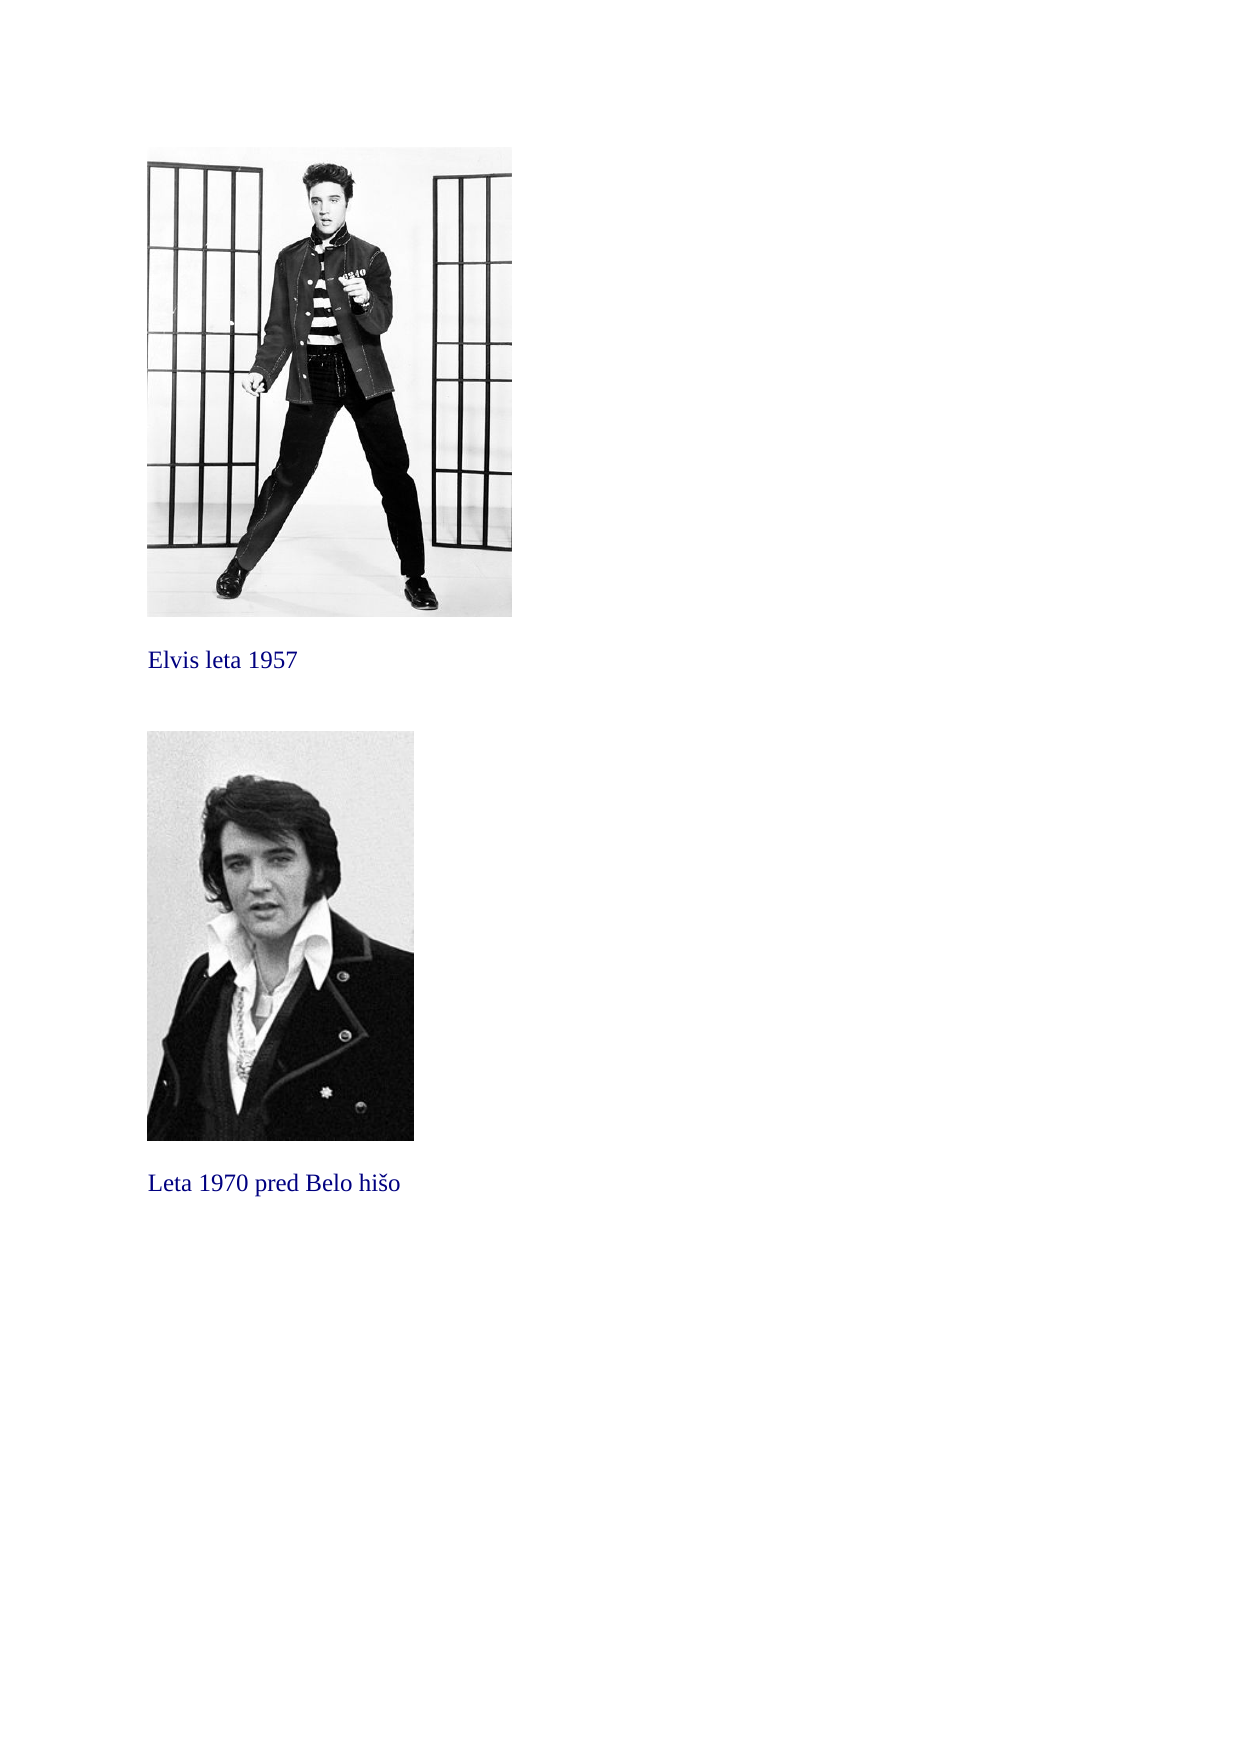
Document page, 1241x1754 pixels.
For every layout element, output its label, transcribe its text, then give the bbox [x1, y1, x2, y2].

text Elvis leta 1957 [148, 645, 1093, 674]
picture [147, 147, 512, 617]
picture [147, 731, 414, 1141]
text Leta 1970 pred Belo hišo [148, 1168, 1093, 1197]
